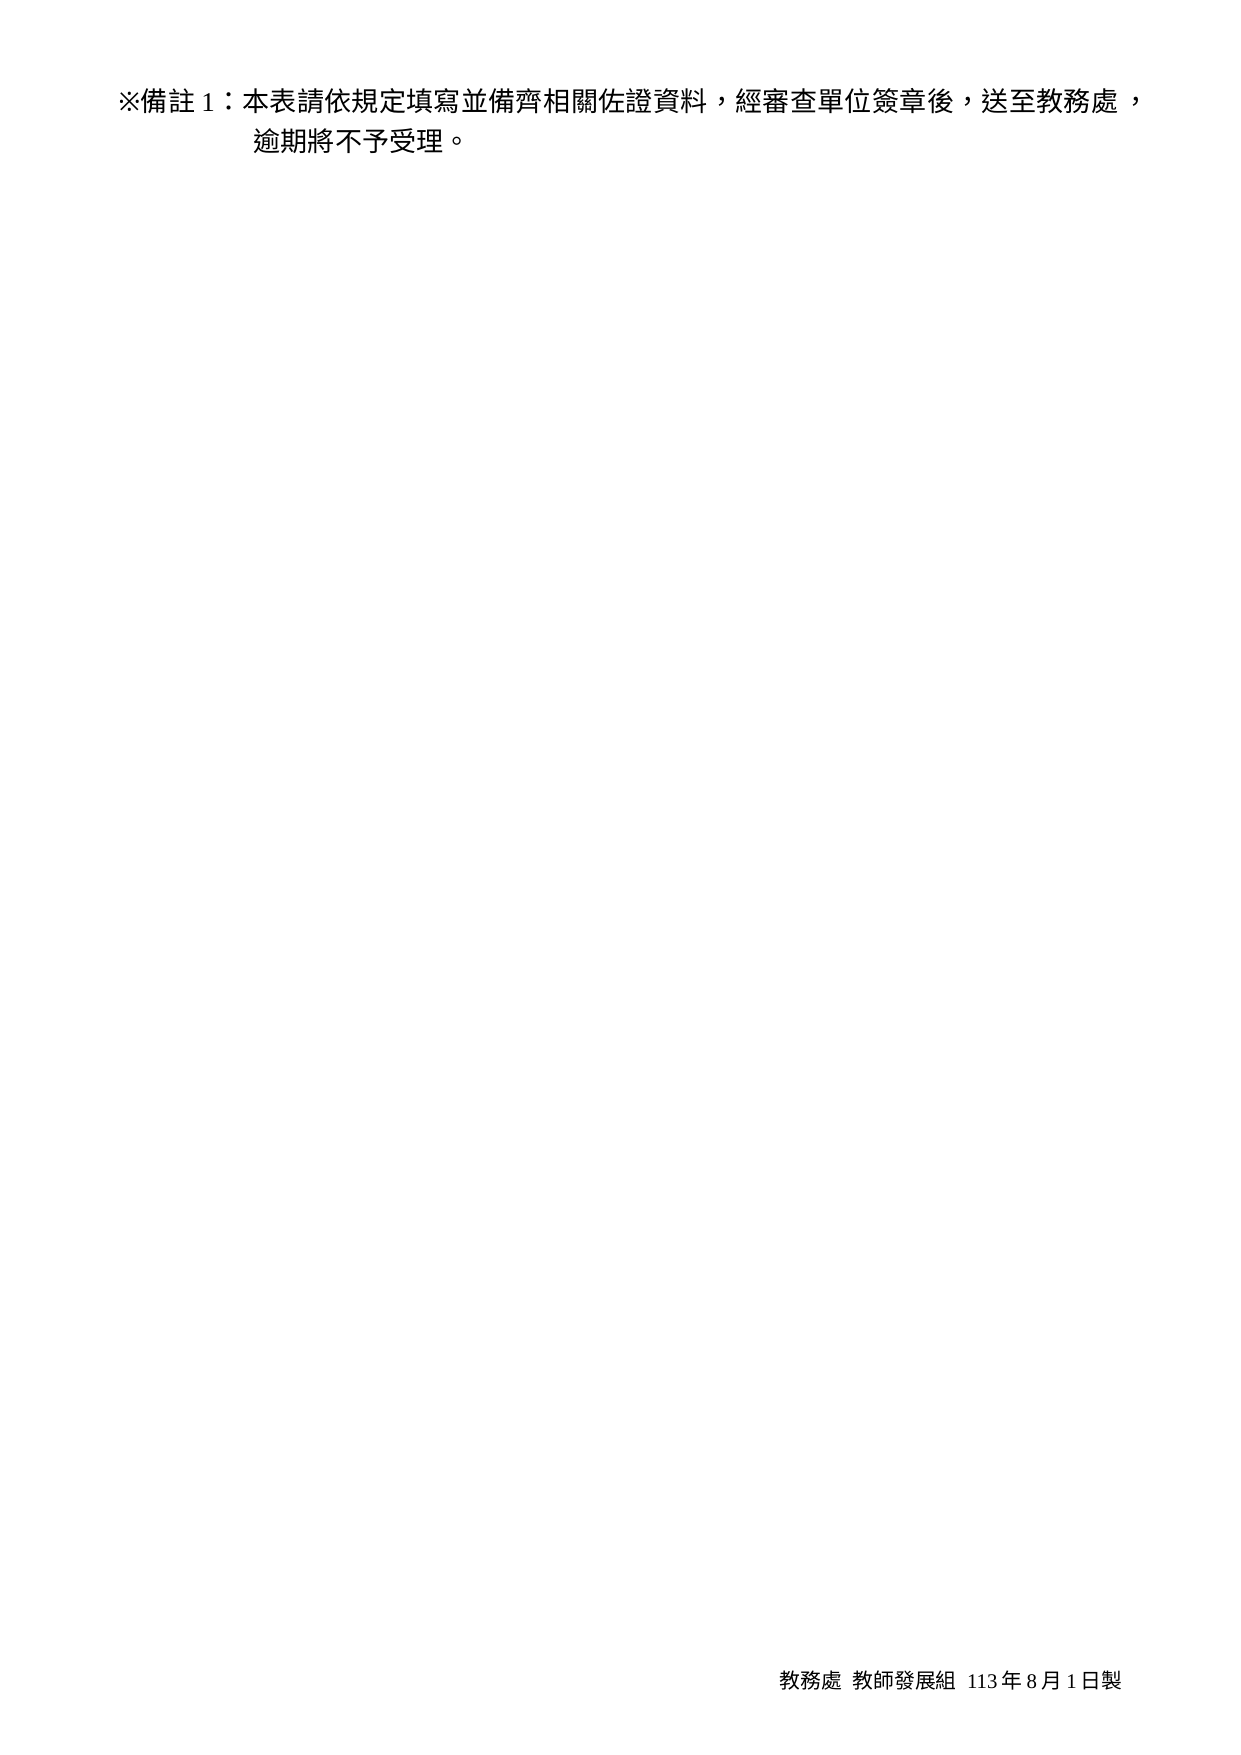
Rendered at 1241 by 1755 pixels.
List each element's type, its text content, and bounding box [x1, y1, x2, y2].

text ※備註1：本表請依規定填寫並備齊相關佐證資料，經審查單位簽章後，送至教務處，逾期將不予受理。 [118, 80, 1122, 159]
